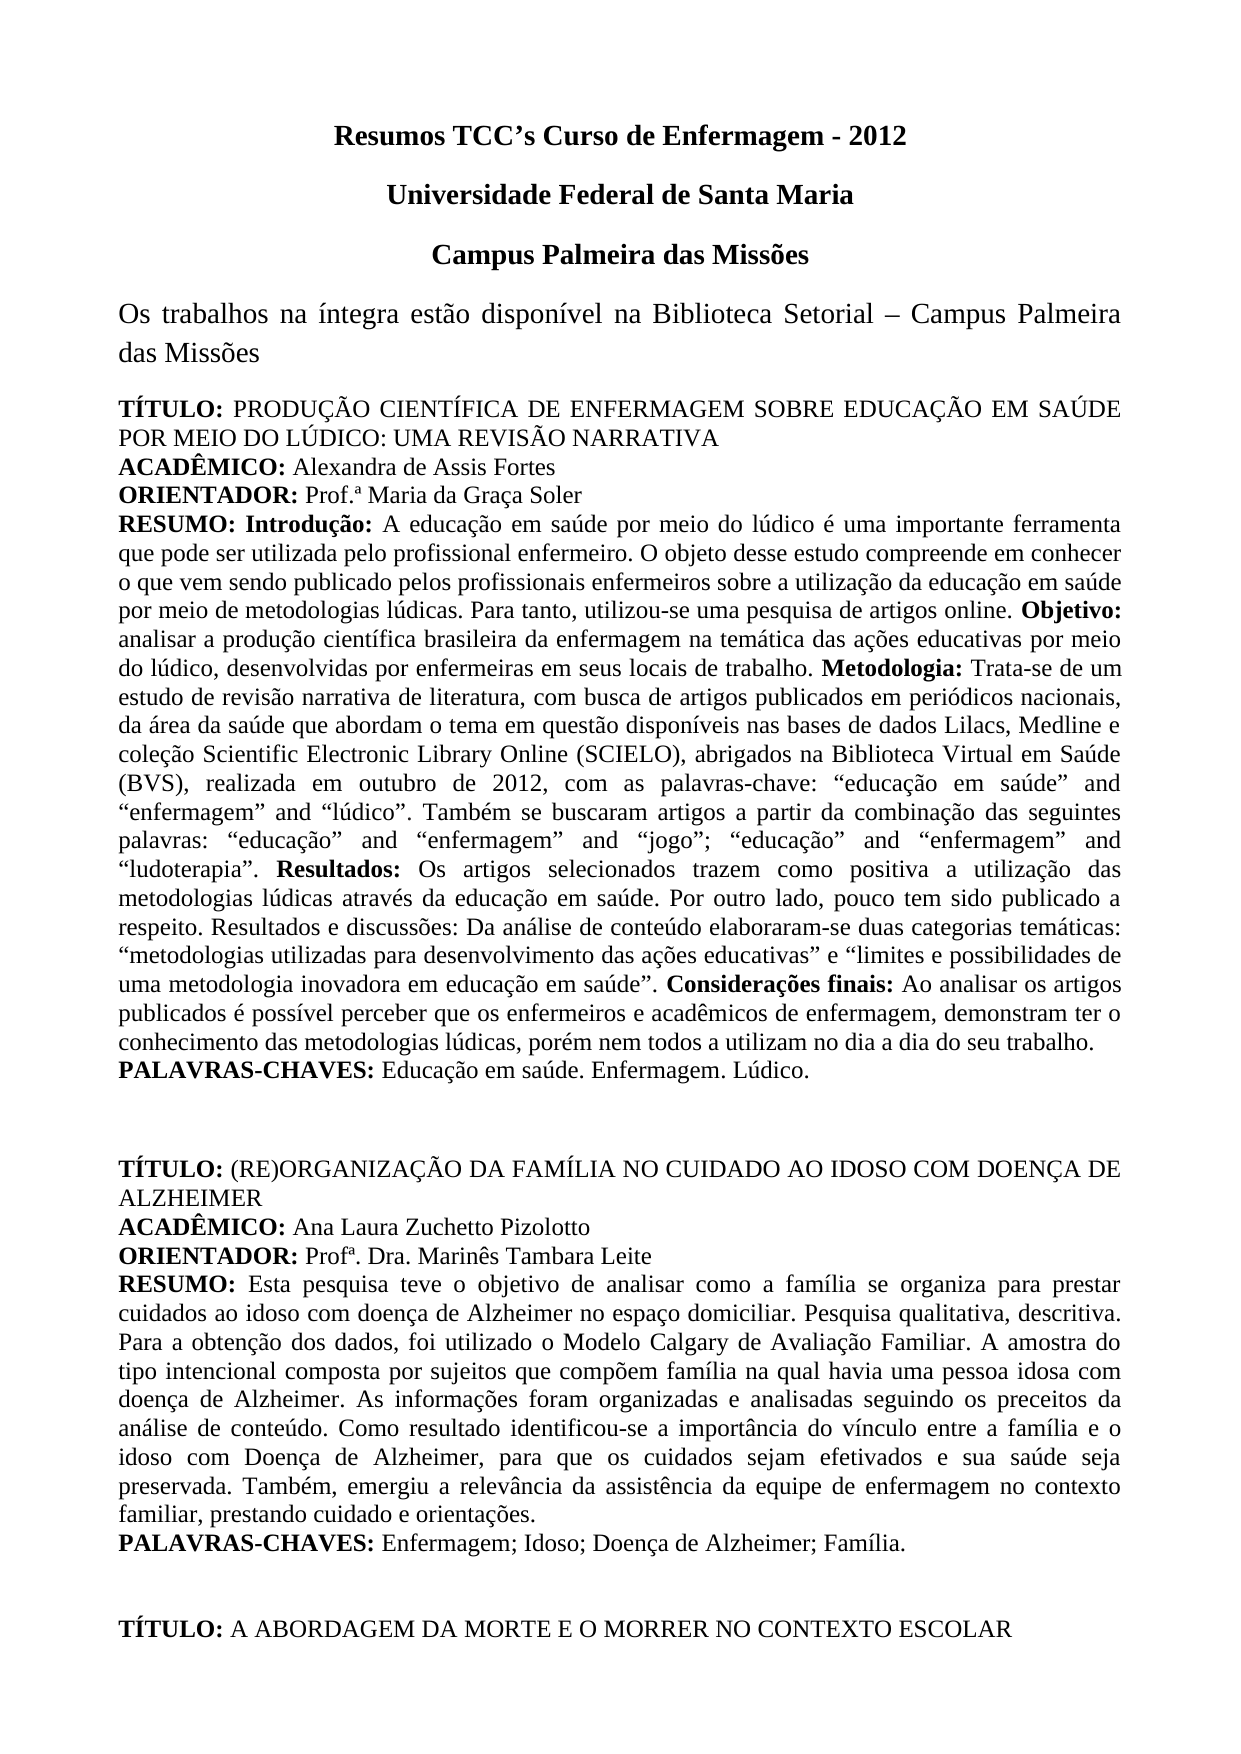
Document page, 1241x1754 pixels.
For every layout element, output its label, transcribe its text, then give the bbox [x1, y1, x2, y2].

text ACADÊMICO: Ana Laura Zuchetto Pizolotto [118, 1212, 1122, 1241]
text RESUMO: Introdução: A educação em saúde por meio do lúdico é uma importante ferramenta que pode ser utilizada pelo profissional enfermeiro. O objeto desse estudo compreende em conhecer o que vem sendo publicado pelos profissionais enfermeiros sobre a utilização da educação em saúde por meio de metodologias lúdicas. Para tanto, utilizou-se uma pesquisa de artigos online. Objetivo: analisar a produção científica brasileira da enfermagem na temática das ações educativas por meio do lúdico, desenvolvidas por enfermeiras em seus locais de trabalho. Metodologia: Trata-se de um estudo de revisão narrativa de literatura, com busca de artigos publicados em periódicos nacionais, da área da saúde que abordam o tema em questão disponíveis nas bases de dados Lilacs, Medline e coleção Scientific Electronic Library Online (SCIELO), abrigados na Biblioteca Virtual em Saúde (BVS), realizada em outubro de 2012, com as palavras-chave: “educação em saúde” and “enfermagem” and “lúdico”. Também se buscaram artigos a partir da combinação das seguintes palavras: “educação” and “enfermagem” and “jogo”; “educação” and “enfermagem” and “ludoterapia”. Resultados: Os artigos selecionados trazem como positiva a utilização das metodologias lúdicas através da educação em saúde. Por outro lado, pouco tem sido publicado a respeito. Resultados e discussões: Da análise de conteúdo elaboraram-se duas categorias temáticas: “metodologias utilizadas para desenvolvimento das ações educativas” e “limites e possibilidades de uma metodologia inovadora em educação em saúde”. Considerações finais: Ao analisar os artigos publicados é possível perceber que os enfermeiros e acadêmicos de enfermagem, demonstram ter o conhecimento das metodologias lúdicas, porém nem todos a utilizam no dia a dia do seu trabalho. [118, 509, 1122, 1055]
text ACADÊMICO: Alexandra de Assis Fortes [118, 452, 1122, 480]
text Resumos TCC’s Curso de Enfermagem - 2012 [118, 118, 1122, 152]
text RESUMO: Esta pesquisa teve o objetivo de analisar como a família se organiza para prestar cuidados ao idoso com doença de Alzheimer no espaço domiciliar. Pesquisa qualitativa, descritiva. Para a obtenção dos dados, foi utilizado o Modelo Calgary de Avaliação Familiar. A amostra do tipo intencional composta por sujeitos que compõem família na qual havia uma pessoa idosa com doença de Alzheimer. As informações foram organizadas e analisadas seguindo os preceitos da análise de conteúdo. Como resultado identificou-se a importância do vínculo entre a família e o idoso com Doença de Alzheimer, para que os cuidados sejam efetivados e sua saúde seja preservada. Também, emergiu a relevância da assistência da equipe de enfermagem no contexto familiar, prestando cuidado e orientações. [118, 1269, 1122, 1528]
text TÍTULO: A ABORDAGEM DA MORTE E O MORRER NO CONTEXTO ESCOLAR [118, 1614, 1122, 1643]
text PALAVRAS-CHAVES: Educação em saúde. Enfermagem. Lúdico. [118, 1055, 1122, 1084]
text ORIENTADOR: Prof.ª Maria da Graça Soler [118, 480, 1122, 509]
text Universidade Federal de Santa Maria [118, 177, 1122, 211]
text TÍTULO: PRODUÇÃO CIENTÍFICA DE ENFERMAGEM SOBRE EDUCAÇÃO EM SAÚDE POR MEIO DO LÚDICO: UMA REVISÃO NARRATIVA [118, 394, 1122, 452]
text PALAVRAS-CHAVES: Enfermagem; Idoso; Doença de Alzheimer; Família. [118, 1528, 1122, 1557]
text Campus Palmeira das Missões [118, 237, 1122, 270]
text TÍTULO: (RE)ORGANIZAÇÃO DA FAMÍLIA NO CUIDADO AO IDOSO COM DOENÇA DE ALZHEIMER [118, 1154, 1122, 1212]
text Os trabalhos na íntegra estão disponível na Biblioteca Setorial – Campus Palmeira das Missões [118, 296, 1122, 368]
text ORIENTADOR: Profª. Dra. Marinês Tambara Leite [118, 1241, 1122, 1269]
